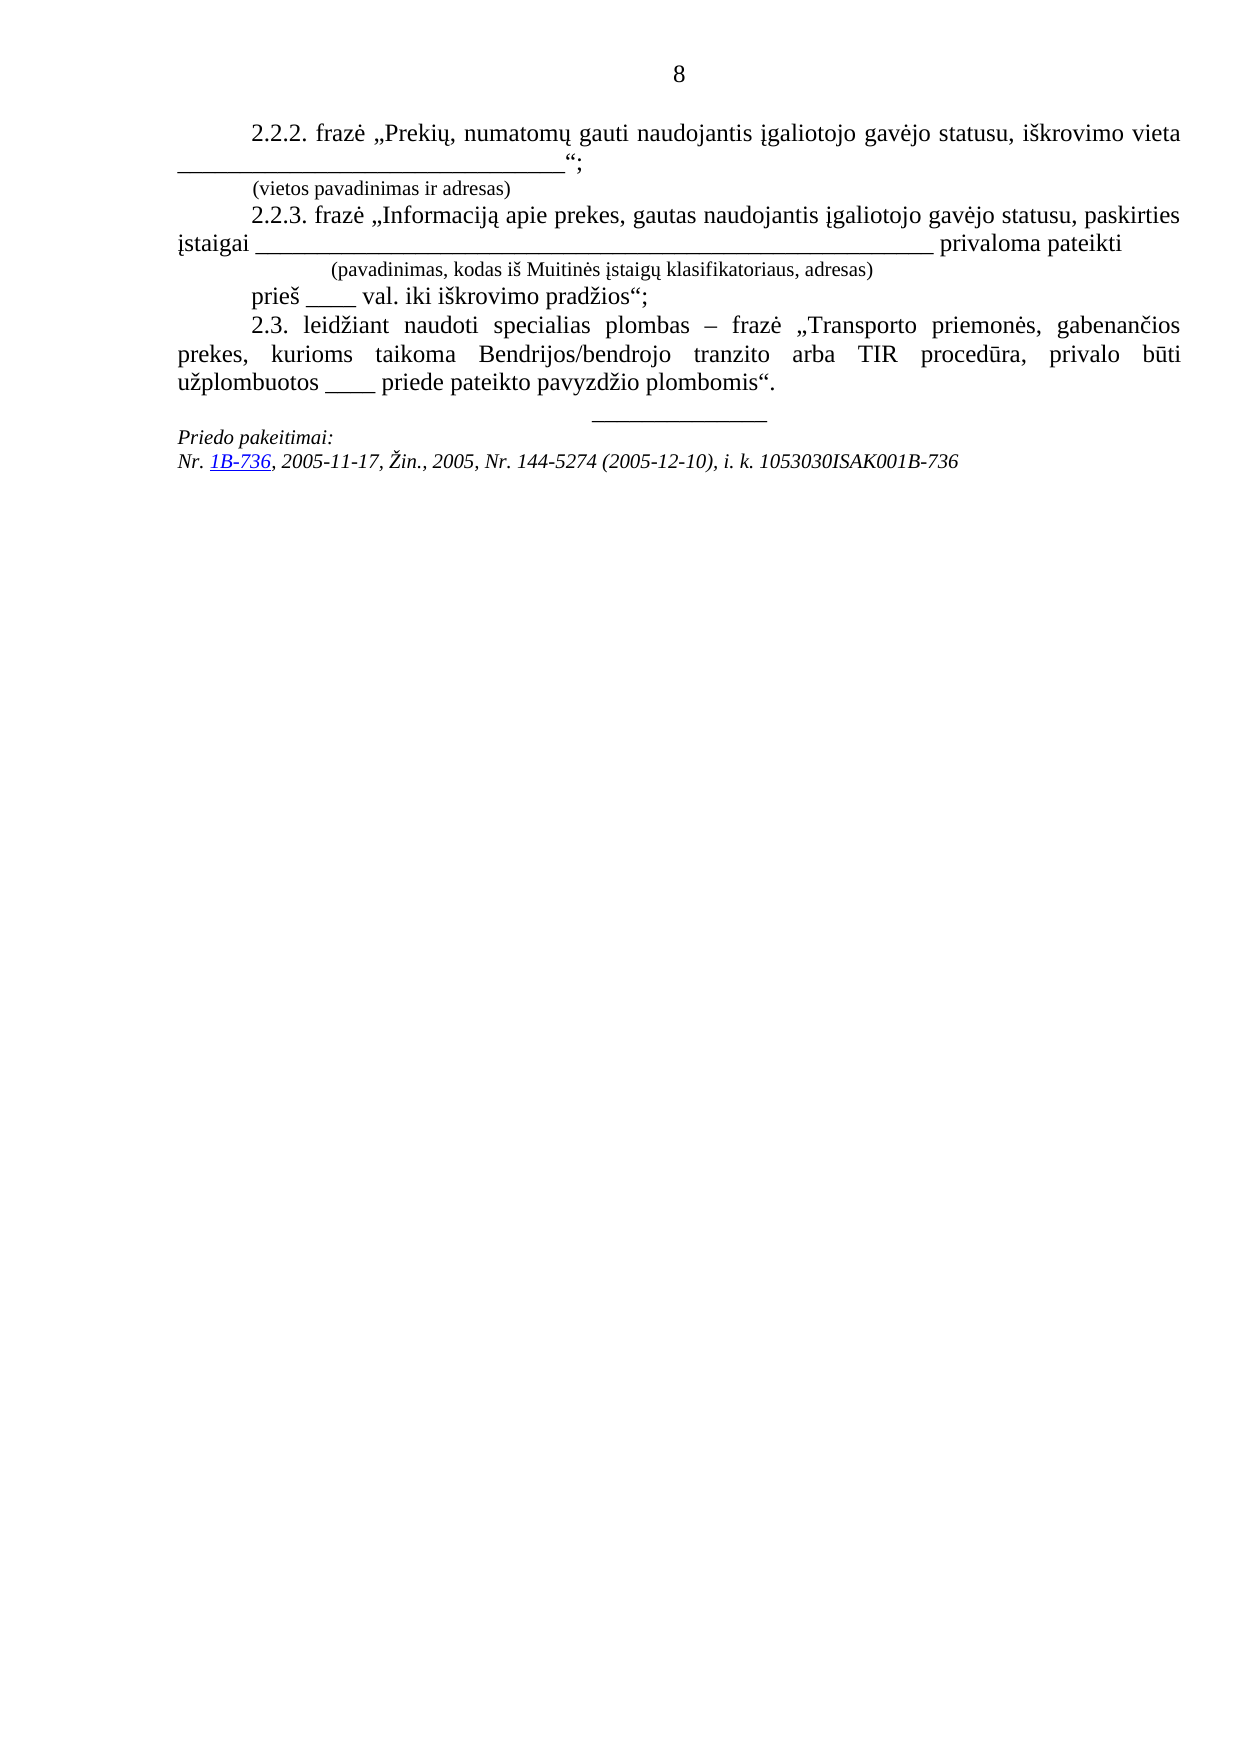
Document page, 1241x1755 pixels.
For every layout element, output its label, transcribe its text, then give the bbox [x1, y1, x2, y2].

text Priedo pakeitimai: [177, 425, 1181, 449]
text Nr. 1B-736, 2005-11-17, Žin., 2005, Nr. 144-5274 (2005-12-10), i. k. 1053030ISAK001B-736 [177, 449, 1181, 473]
text 2.2.2. frazė „Prekių, numatomų gauti naudojantis įgaliotojo gavėjo statusu, iškrovimo vieta _______________________________“; [177, 118, 1181, 176]
text 2.2.3. frazė „Informaciją apie prekes, gautas naudojantis įgaliotojo gavėjo statusu, paskirties įstaigai privaloma pateikti [177, 200, 1181, 257]
text (vietos pavadinimas ir adresas) [177, 176, 1181, 200]
text 2.3. leidžiant naudoti specialias plombas – frazė „Transporto priemonės, gabenančios prekes, kurioms taikoma Bendrijos/bendrojo tranzito arba TIR procedūra, privalo būti užplombuotos ____ priede pateikto pavyzdžio plombomis“. [177, 310, 1181, 396]
text (pavadinimas, kodas iš Muitinės įstaigų klasifikatoriaus, adresas) [177, 257, 1181, 281]
text prieš ____ val. iki iškrovimo pradžios“; [177, 281, 1181, 310]
text ______________ [177, 396, 1181, 425]
